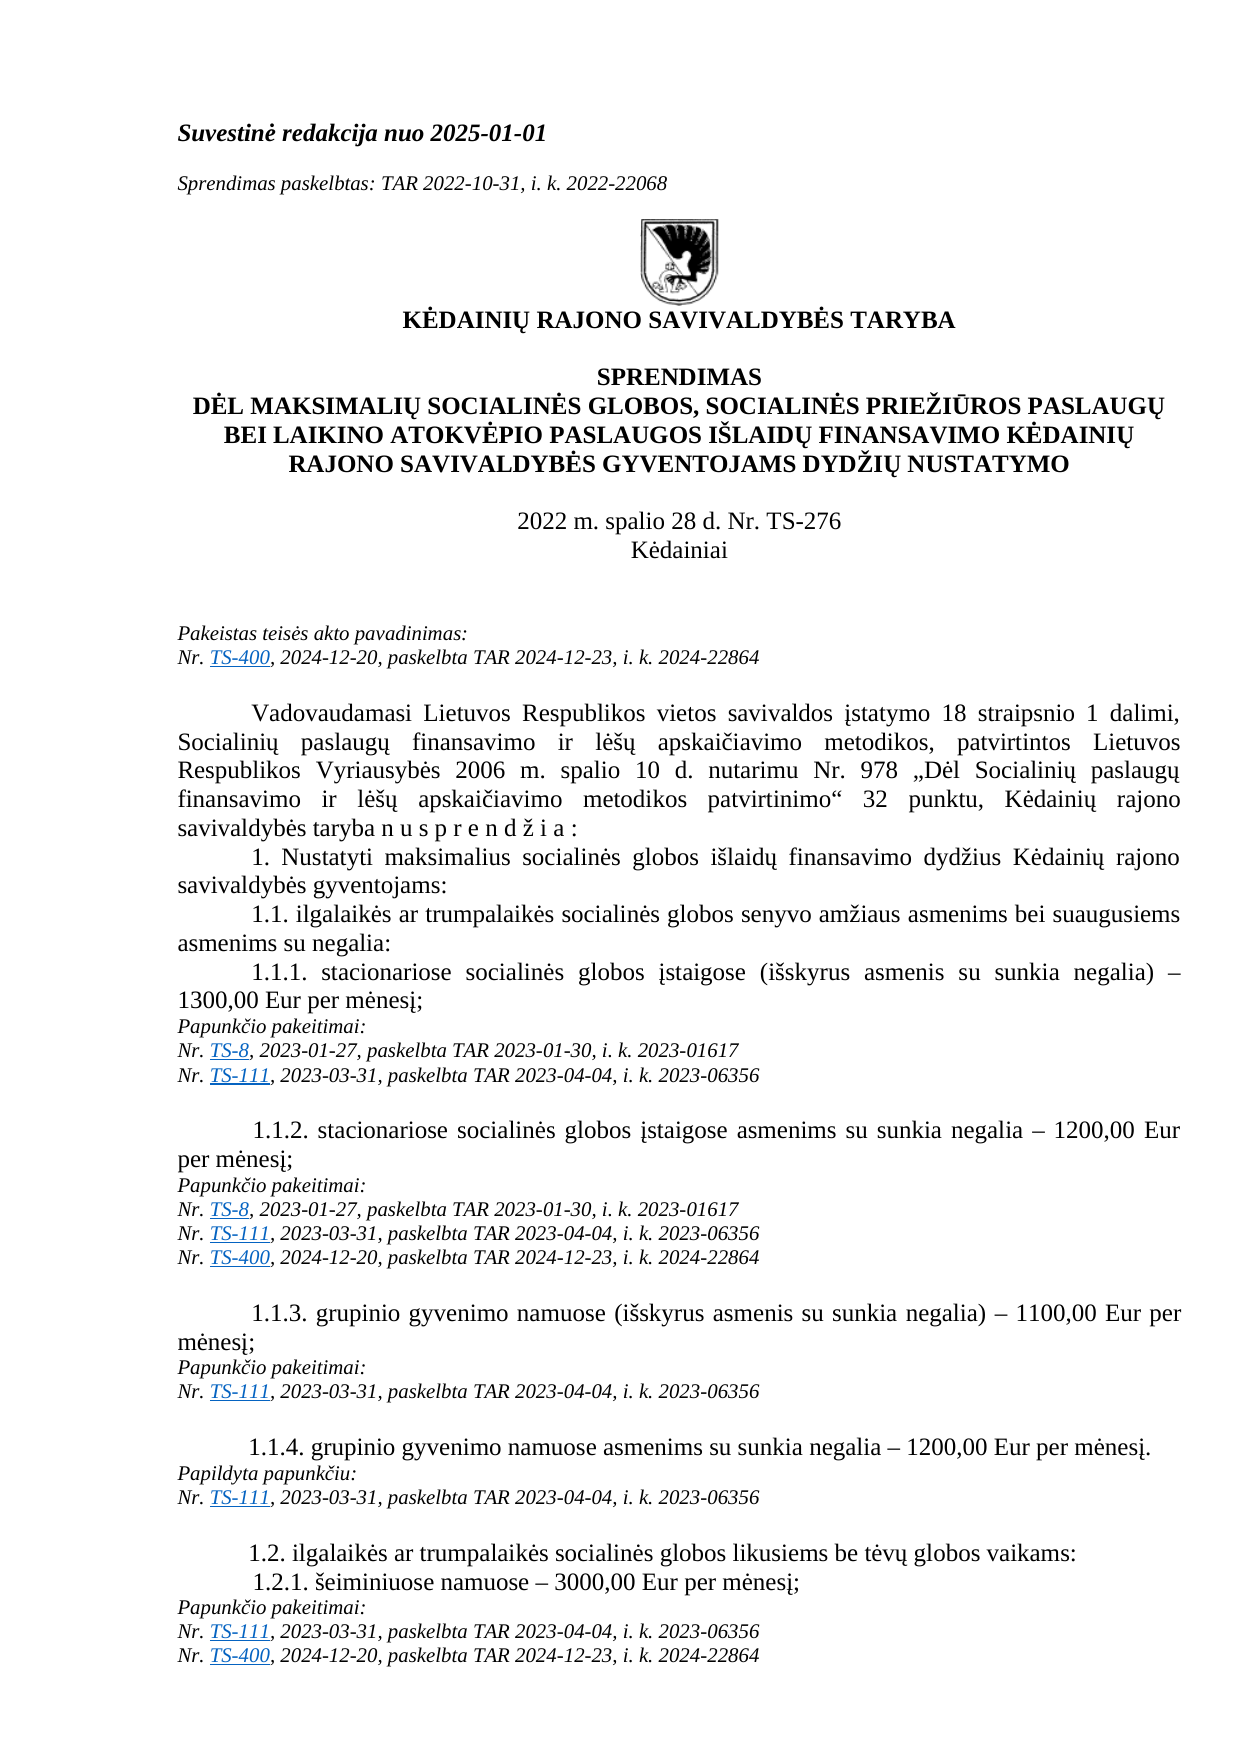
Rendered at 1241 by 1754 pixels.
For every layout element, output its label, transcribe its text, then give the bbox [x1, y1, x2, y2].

text 2022 m. spalio 28 d. Nr. TS-276 [177, 506, 1181, 535]
text Pakeistas teisės akto pavadinimas: [177, 621, 1181, 645]
text 1.2. ilgalaikės ar trumpalaikės socialinės globos likusiems be tėvų globos vaikams: [177, 1538, 1181, 1567]
text 1. Nustatyti maksimalius socialinės globos išlaidų finansavimo dydžius Kėdainių rajono savivaldybės gyventojams: [177, 842, 1181, 899]
text 1.2.1. šeiminiuose namuose – 3000,00 Eur per mėnesį; [177, 1567, 1181, 1595]
text Papunkčio pakeitimai: [177, 1014, 1181, 1038]
text 1.1.1. stacionariose socialinės globos įstaigose (išskyrus asmenis su sunkia negalia) – 1300,00 Eur per mėnesį; [177, 957, 1181, 1014]
text Kėdainiai [177, 535, 1181, 564]
text 1.1. ilgalaikės ar trumpalaikės socialinės globos senyvo amžiaus asmenims bei suaugusiems asmenims su negalia: [177, 899, 1181, 957]
text 1.1.3. grupinio gyvenimo namuose (išskyrus asmenis su sunkia negalia) – 1100,00 Eur per mėnesį; [177, 1298, 1181, 1355]
text Nr. TS-111, 2023-03-31, paskelbta TAR 2023-04-04, i. k. 2023-06356 [177, 1485, 1181, 1509]
text Papunkčio pakeitimai: [177, 1355, 1181, 1379]
text 1.1.4. grupinio gyvenimo namuose asmenims su sunkia negalia – 1200,00 Eur per mėnesį. [177, 1432, 1181, 1461]
text Nr. TS-400, 2024-12-20, paskelbta TAR 2024-12-23, i. k. 2024-22864 [177, 645, 1181, 669]
text Nr. TS-111, 2023-03-31, paskelbta TAR 2023-04-04, i. k. 2023-06356 [177, 1221, 1181, 1245]
text Vadovaudamasi Lietuvos Respublikos vietos savivaldos įstatymo 18 straipsnio 1 dalimi, Socialinių paslaugų finansavimo ir lėšų apskaičiavimo metodikos, patvirtintos Lietuvos Respublikos Vyriausybės 2006 m. spalio 10 d. nutarimu Nr. 978 „Dėl Socialinių paslaugų finansavimo ir lėšų apskaičiavimo metodikos patvirtinimo“ 32 punktu, Kėdainių rajono savivaldybės taryba nusprendžia: [177, 698, 1181, 842]
text Sprendimas paskelbtas: TAR 2022-10-31, i. k. 2022-22068 [177, 171, 1181, 195]
text Nr. TS-111, 2023-03-31, paskelbta TAR 2023-04-04, i. k. 2023-06356 [177, 1379, 1181, 1403]
text Nr. TS-111, 2023-03-31, paskelbta TAR 2023-04-04, i. k. 2023-06356 [177, 1062, 1181, 1087]
text Nr. TS-8, 2023-01-27, paskelbta TAR 2023-01-30, i. k. 2023-01617 [177, 1197, 1181, 1221]
text Nr. TS-111, 2023-03-31, paskelbta TAR 2023-04-04, i. k. 2023-06356 [177, 1619, 1181, 1643]
text Papunkčio pakeitimai: [177, 1173, 1181, 1197]
text Papunkčio pakeitimai: [177, 1595, 1181, 1619]
text Suvestinė redakcija nuo 2025-01-01 [177, 118, 1181, 147]
text Papildyta papunkčiu: [177, 1461, 1181, 1485]
text Nr. TS-400, 2024-12-20, paskelbta TAR 2024-12-23, i. k. 2024-22864 [177, 1245, 1181, 1269]
text SPRENDIMAS [177, 362, 1181, 391]
text Nr. TS-8, 2023-01-27, paskelbta TAR 2023-01-30, i. k. 2023-01617 [177, 1038, 1181, 1062]
text KĖDAINIŲ RAJONO SAVIVALDYBĖS TARYBA [177, 305, 1181, 334]
text DĖL MAKSIMALIŲ SOCIALINĖS GLOBOS, SOCIALINĖS PRIEŽIŪROS PASLAUGŲ BEI LAIKINO ATOKVĖPIO PASLAUGOS IŠLAIDŲ FINANSAVIMO KĖDAINIŲ RAJONO SAVIVALDYBĖS GYVENTOJAMS DYDŽIŲ NUSTATYMO [177, 391, 1181, 477]
text Nr. TS-400, 2024-12-20, paskelbta TAR 2024-12-23, i. k. 2024-22864 [177, 1643, 1181, 1667]
text 1.1.2. stacionariose socialinės globos įstaigose asmenims su sunkia negalia – 1200,00 Eur per mėnesį; [177, 1115, 1181, 1173]
